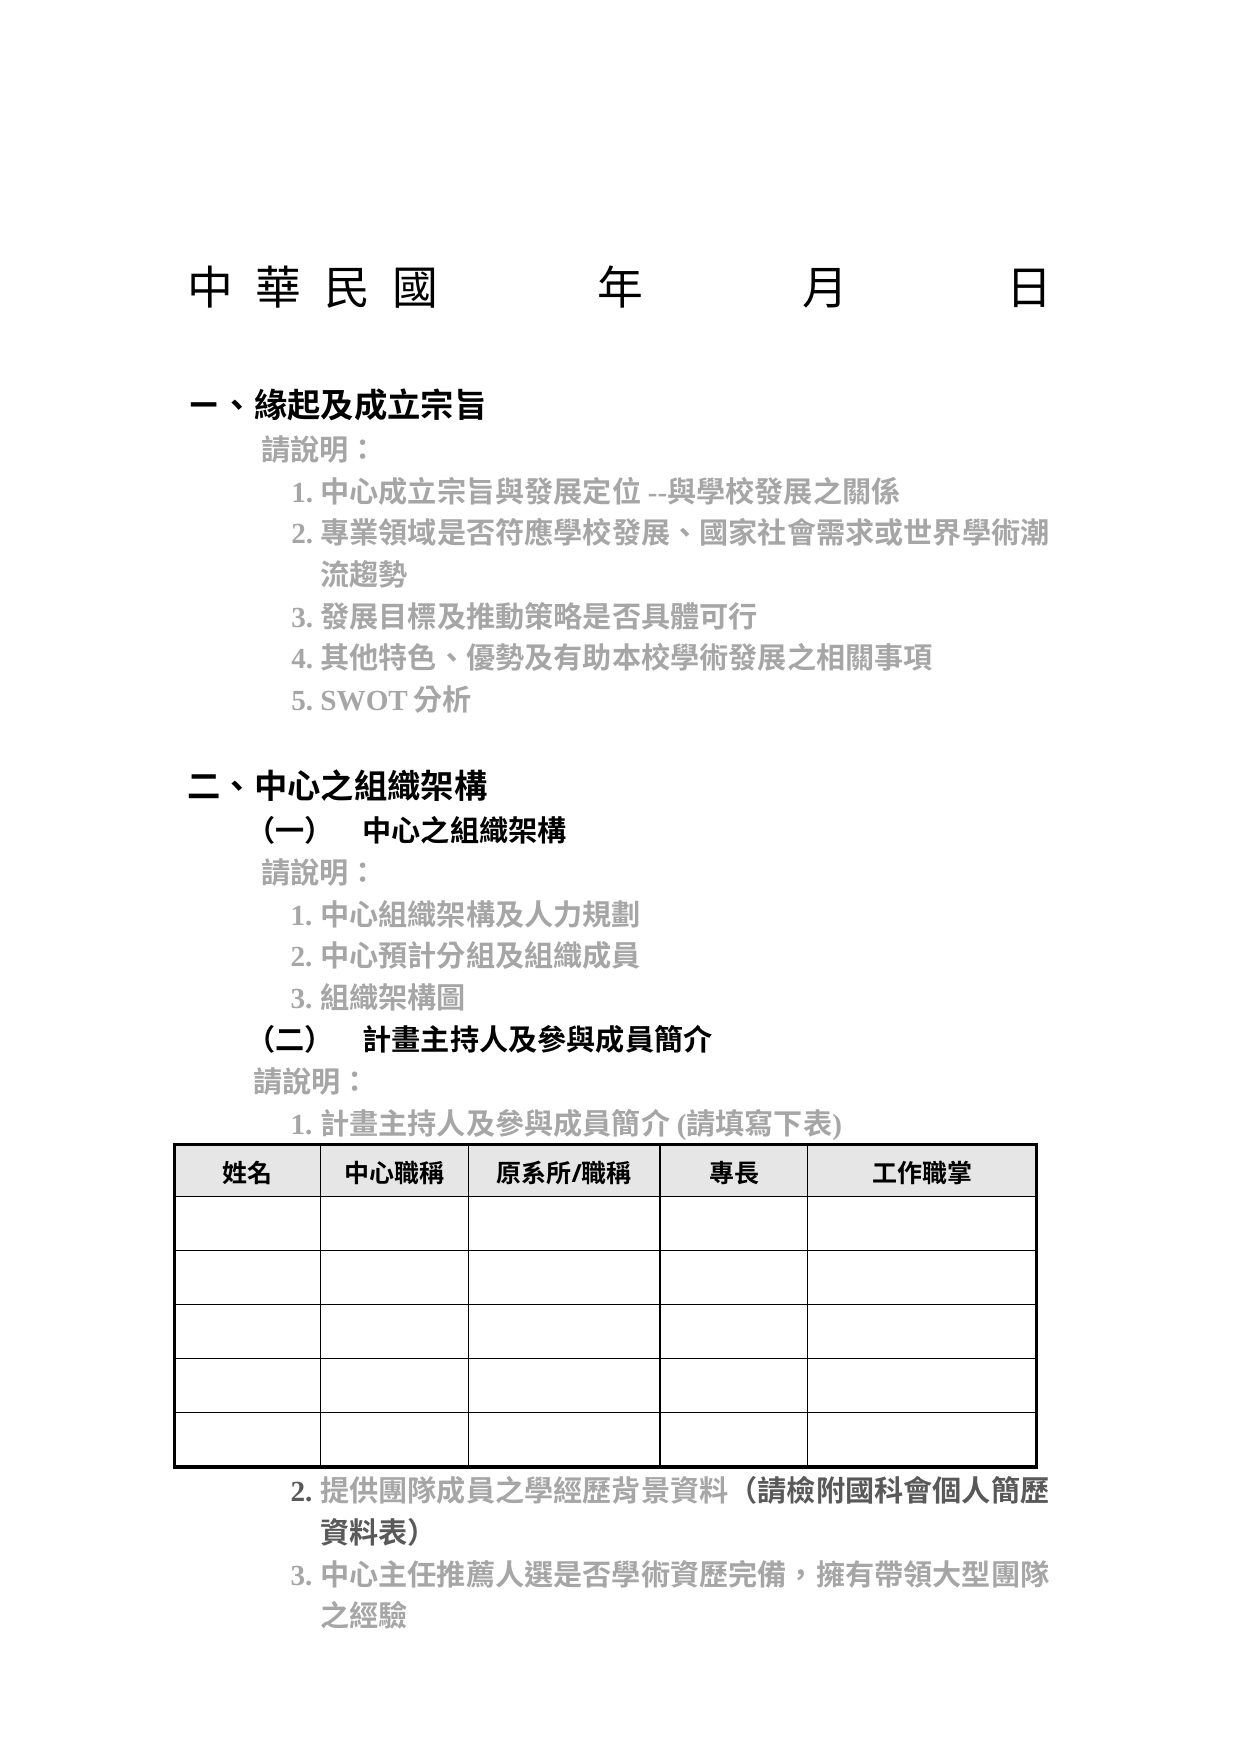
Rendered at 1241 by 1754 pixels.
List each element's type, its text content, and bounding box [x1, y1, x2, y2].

table_cell [321, 1251, 468, 1304]
table_cell [661, 1413, 807, 1465]
table_cell [661, 1305, 807, 1358]
text 請說明： [261, 850, 1053, 892]
table_cell [469, 1305, 659, 1358]
table_cell [176, 1305, 320, 1358]
list 中心成立宗旨與發展定位 --與學校發展之關係 [291, 469, 1053, 511]
table_cell [808, 1251, 1035, 1304]
table_cell [176, 1197, 320, 1250]
table_cell [321, 1359, 468, 1412]
table_cell [469, 1197, 659, 1250]
table_cell [469, 1359, 659, 1412]
text 請說明： [261, 427, 1053, 469]
table_cell [176, 1251, 320, 1304]
table_cell [808, 1305, 1035, 1358]
list 組織架構圖 [290, 975, 1053, 1017]
list 提供團隊成員之學經歷背景資料（請檢附國科會個人簡歷資料表） [290, 1468, 1053, 1552]
list 發展目標及推動策略是否具體可行 [291, 594, 1053, 636]
list 計畫主持人及參與成員簡介 (請填寫下表) [290, 1101, 1053, 1143]
list SWOT分析 [291, 677, 1053, 719]
table_cell [661, 1197, 807, 1250]
text （二） 計畫主持人及參與成員簡介 [246, 1017, 1053, 1059]
table_header 工作職掌 [808, 1146, 1035, 1196]
table_cell [321, 1305, 468, 1358]
table_header 原系所/職稱 [469, 1146, 659, 1196]
text ㄧ、緣起及成立宗旨 [187, 379, 1053, 427]
table_cell [661, 1359, 807, 1412]
list 中心預計分組及組織成員 [290, 933, 1053, 975]
table_header 專長 [661, 1146, 807, 1196]
list 中心主任推薦人選是否學術資歷完備，擁有帶領大型團隊之經驗 [290, 1552, 1053, 1635]
text 中華民國 年 月 日 [187, 252, 1053, 318]
table_header 中心職稱 [321, 1146, 468, 1196]
table_cell [661, 1251, 807, 1304]
table_cell [808, 1413, 1035, 1465]
table_cell [176, 1359, 320, 1412]
table_cell [321, 1197, 468, 1250]
table_header 姓名 [176, 1146, 320, 1196]
table_cell [808, 1197, 1035, 1250]
text （一） 中心之組織架構 [246, 808, 1053, 850]
text 二、中心之組織架構 [187, 759, 1053, 808]
list 其他特色、優勢及有助本校學術發展之相關事項 [291, 636, 1053, 677]
table_cell [321, 1413, 468, 1465]
table_cell [469, 1251, 659, 1304]
list 專業領域是否符應學校發展、國家社會需求或世界學術潮流趨勢 [291, 511, 1053, 594]
list 中心組織架構及人力規劃 [290, 892, 1053, 933]
table_cell [808, 1359, 1035, 1412]
text 請說明： [246, 1059, 1053, 1101]
table_cell [176, 1413, 320, 1465]
table_cell [469, 1413, 659, 1465]
